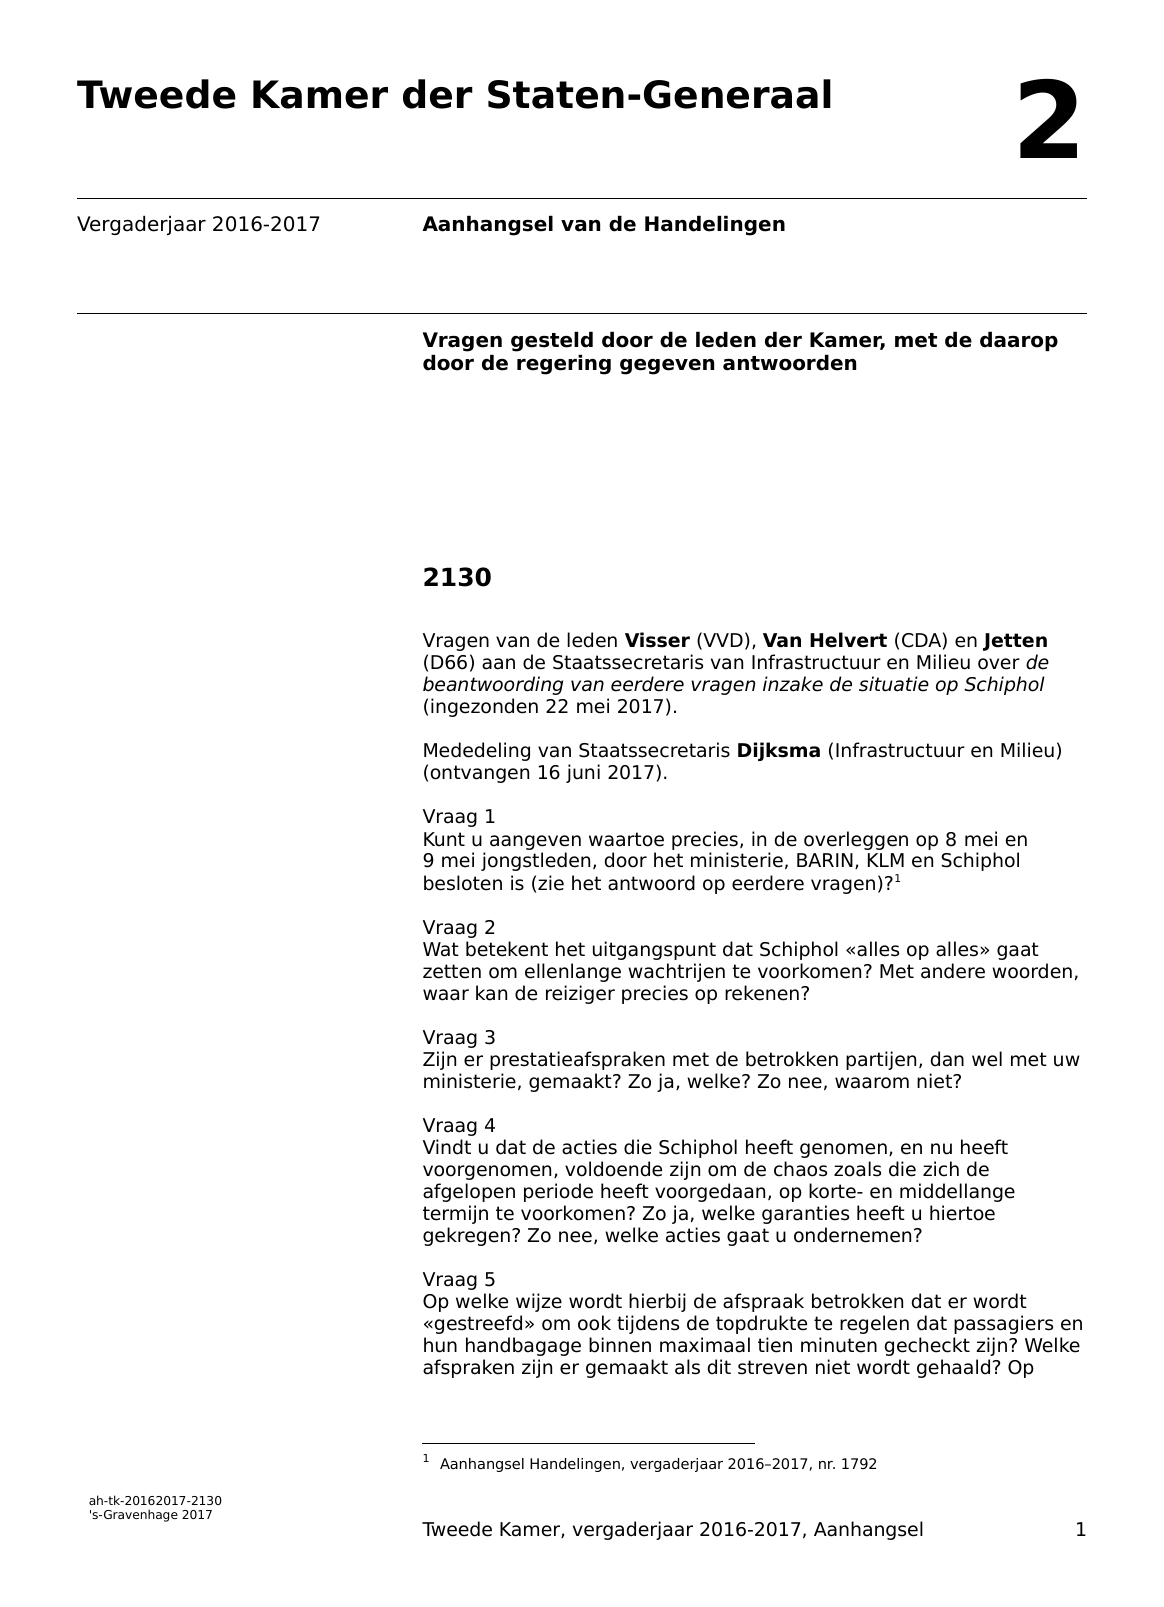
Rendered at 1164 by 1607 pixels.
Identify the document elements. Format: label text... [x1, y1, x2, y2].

text 's-Gravenhage 2017 [88, 1508, 323, 1522]
text Zijn er prestatieafspraken met de betrokken partijen, dan wel met uw ministerie, gemaakt? Zo ja, welke? Zo nee, waarom niet? [422, 1049, 1087, 1093]
text ah-tk-20162017-2130 [88, 1494, 323, 1508]
table_cell [77, 314, 422, 375]
text Vragen van de leden Visser (VVD), Van Helvert (CDA) en Jetten (D66) aan de Staatssecretaris van Infrastructuur en Milieu over de beantwoording van eerdere vragen inzake de situatie op Schiphol (ingezonden 22 mei 2017). [422, 630, 1087, 718]
text Kunt u aangeven waartoe precies, in de overleggen op 8 mei en 9 mei jongstleden, door het ministerie, BARIN, KLM en Schiphol besloten is (zie het antwoord op eerdere vragen)? [422, 828, 1087, 894]
text Vraag 2 [422, 917, 1087, 938]
text Vindt u dat de acties die Schiphol heeft genomen, en nu heeft voorgenomen, voldoende zijn om de chaos zoals die zich de afgelopen periode heeft voorgedaan, op korte- en middellange termijn te voorkomen? Zo ja, welke garanties heeft u hiertoe gekregen? Zo nee, welke acties gaat u ondernemen? [422, 1137, 1087, 1247]
text Op welke wijze wordt hierbij de afspraak betrokken dat er wordt «gestreefd» om ook tijdens de topdrukte te regelen dat passagiers en hun handbagage binnen maximaal tien minuten gecheckt zijn? Welke afspraken zijn er gemaakt als dit streven niet wordt gehaald? Op [422, 1291, 1087, 1379]
table_cell Vragen gesteld door de leden der Kamer, met de daarop door de regering gegeven antwoorden [422, 314, 1087, 375]
text Vraag 1 [422, 806, 1087, 828]
table_cell Aanhangsel van de Handelingen [422, 199, 1087, 313]
text Vraag 4 [422, 1115, 1087, 1137]
text Aanhangsel Handelingen, vergaderjaar 2016–2017, nr. 1792 [422, 1452, 1087, 1474]
table_header Tweede Kamer der Staten-Generaal [77, 59, 886, 198]
text Mededeling van Staatssecretaris Dijksma (Infrastructuur en Milieu) (ontvangen 16 juni 2017). [422, 740, 1087, 784]
text Vraag 3 [422, 1027, 1087, 1049]
text Vraag 5 [422, 1269, 1087, 1291]
text Wat betekent het uitgangspunt dat Schiphol «alles op alles» gaat zetten om ellenlange wachtrijen te voorkomen? Met andere woorden, waar kan de reiziger precies op rekenen? [422, 938, 1087, 1004]
table_cell Vergaderjaar 2016-2017 [77, 199, 422, 313]
table_header 2 [886, 59, 1087, 198]
text 2130 [422, 563, 1087, 592]
